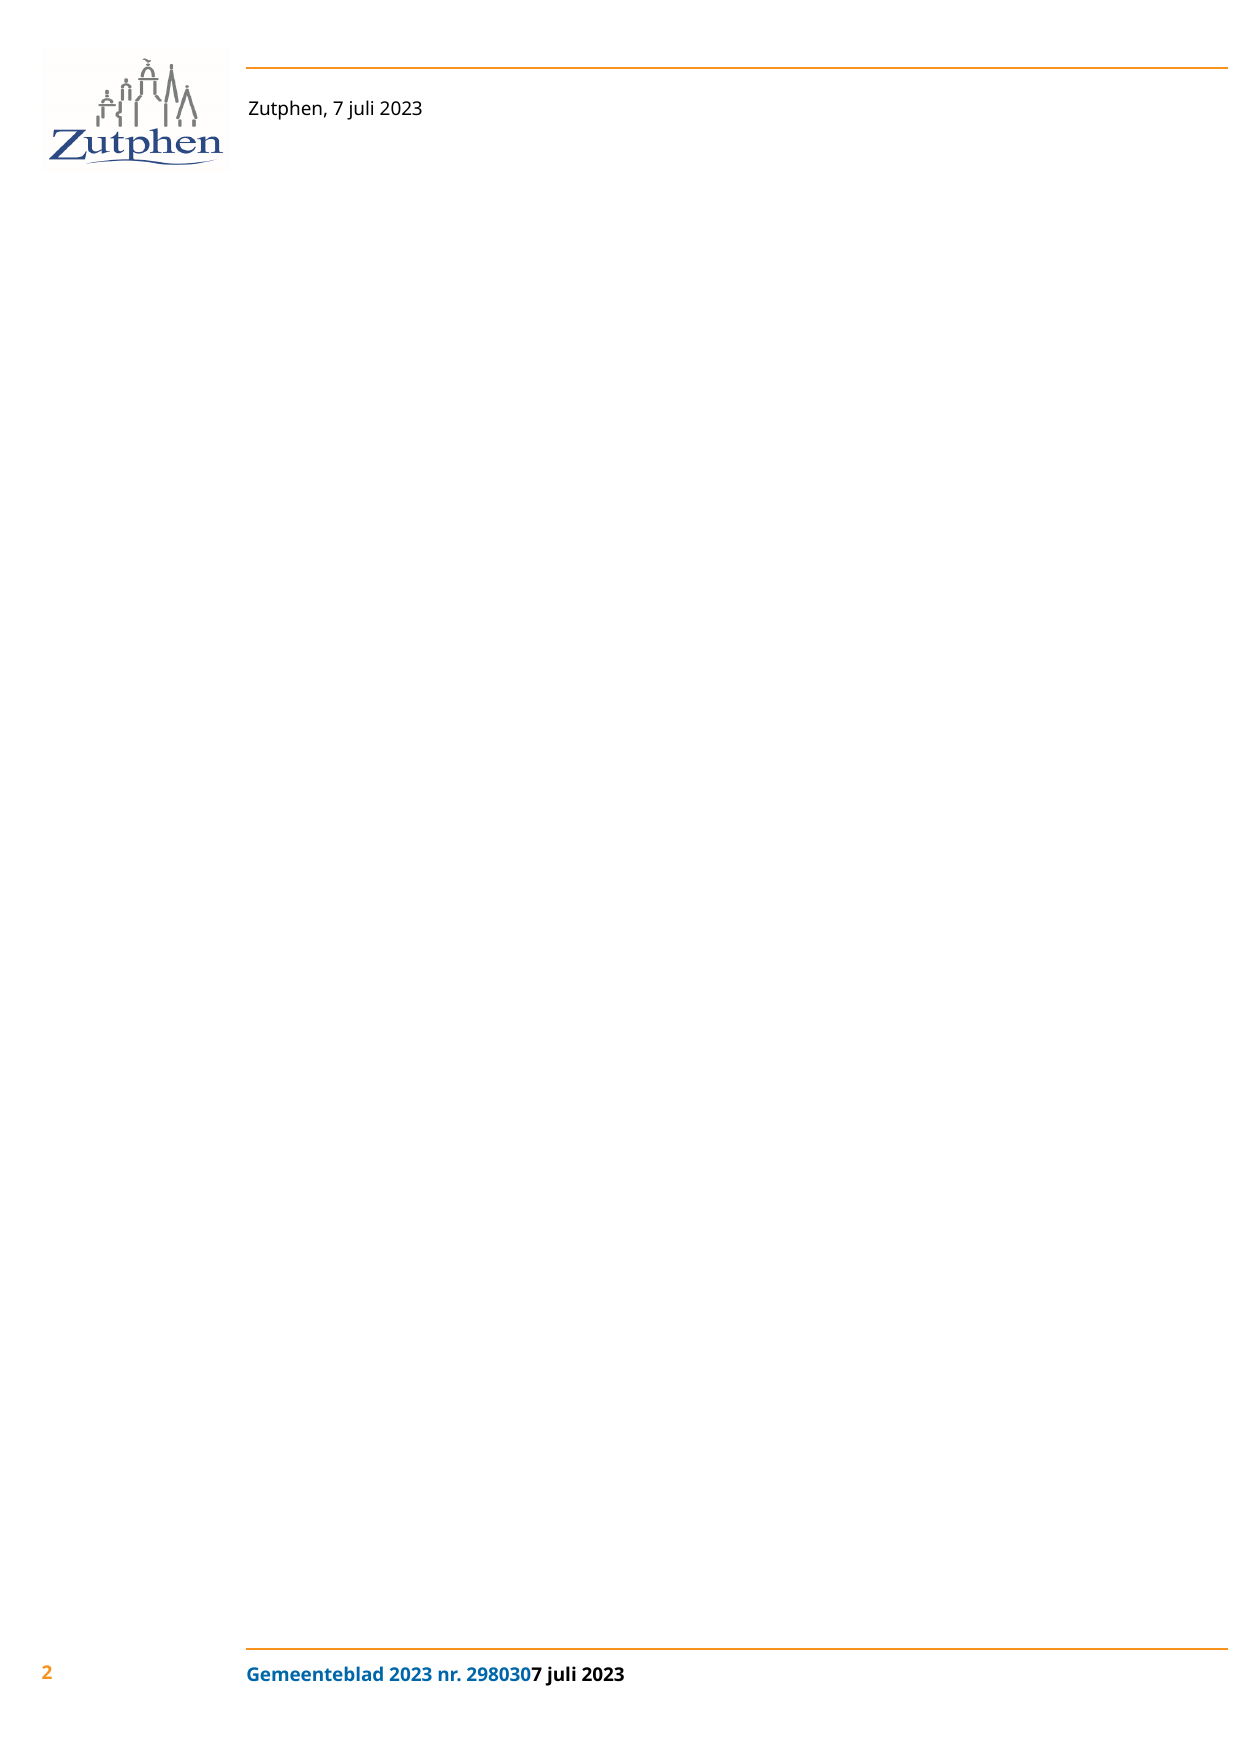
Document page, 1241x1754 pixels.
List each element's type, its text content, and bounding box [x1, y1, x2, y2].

picture [41, 47, 231, 172]
text Zutphen, 7 juli 2023 [248, 95, 1152, 121]
